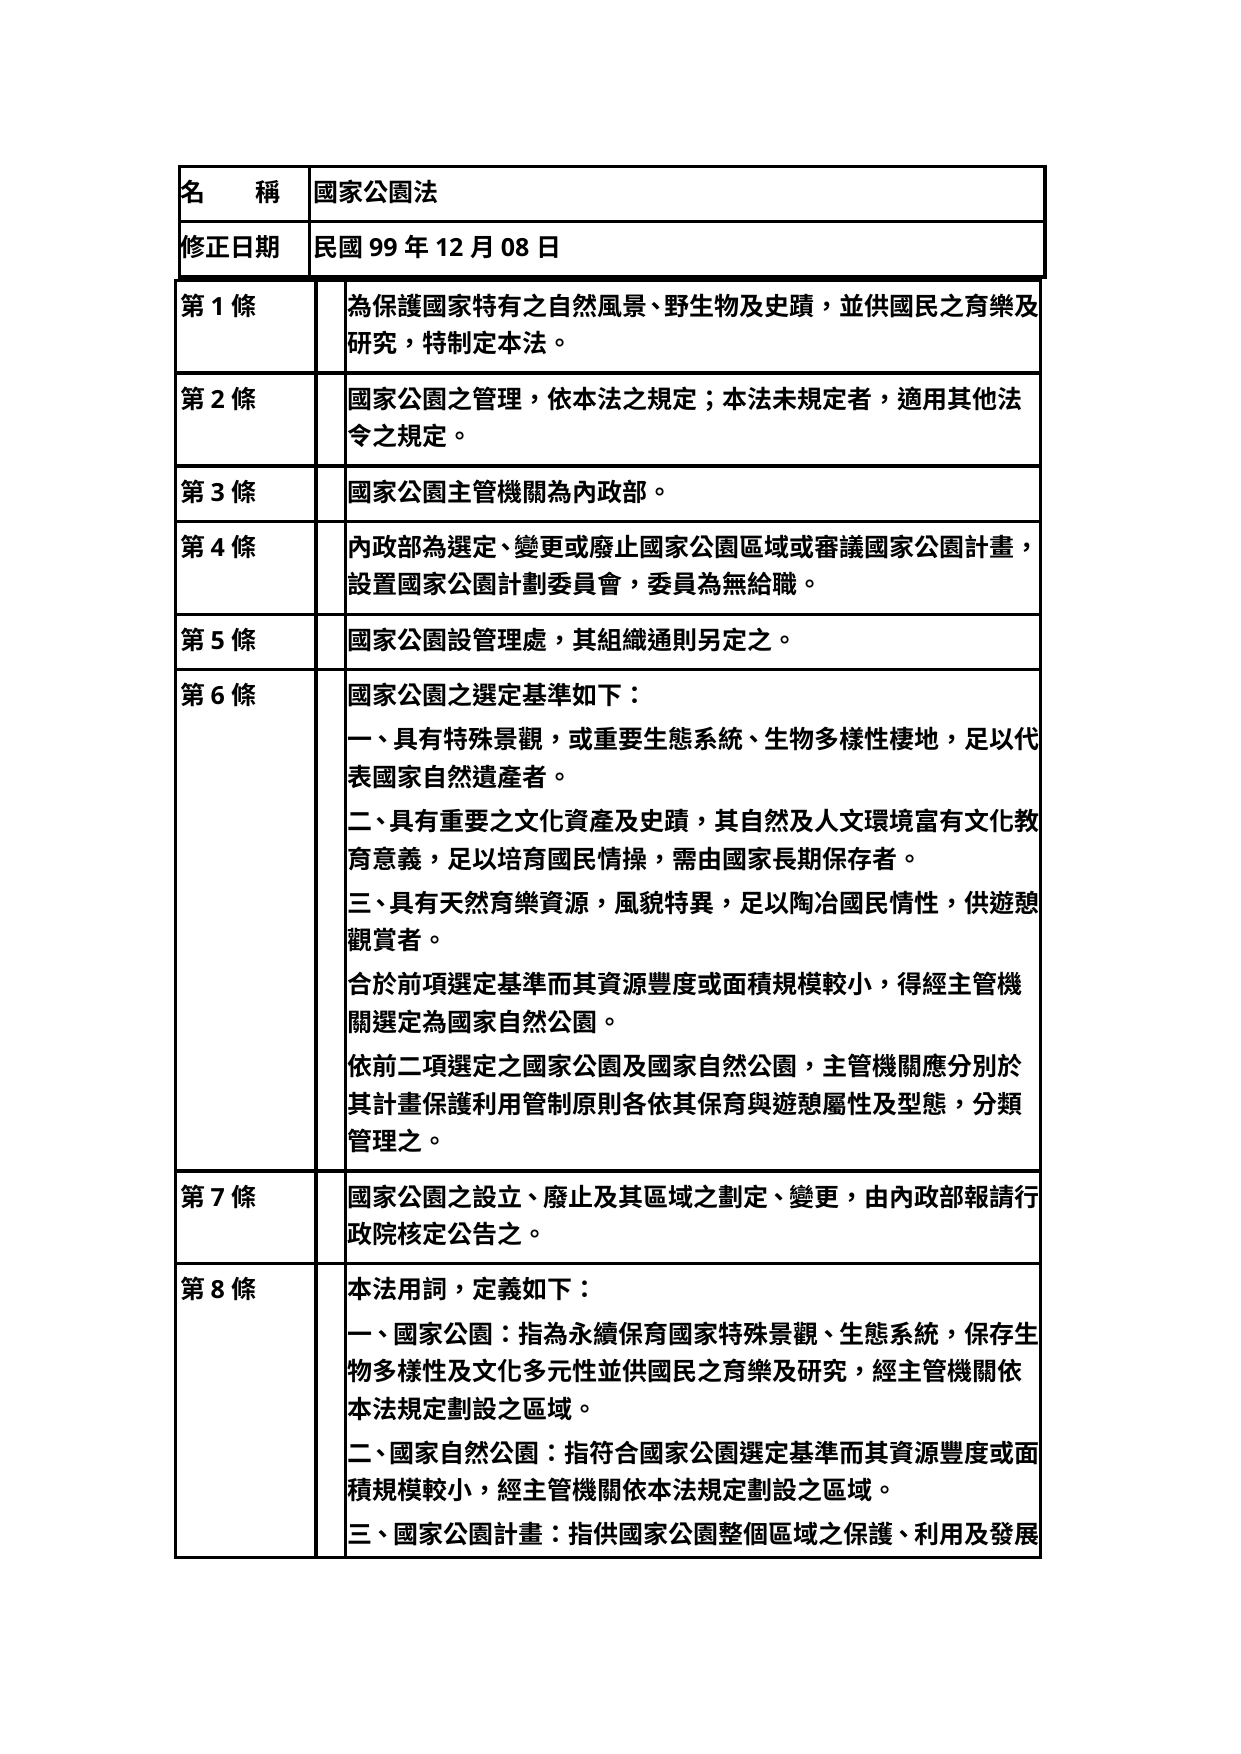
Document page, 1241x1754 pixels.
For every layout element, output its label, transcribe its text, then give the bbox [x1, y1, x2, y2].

table_cell 本法用詞，定義如下： 一、國家公園：指為永續保育國家特殊景觀、生態系統，保存生物多樣性及文化多元性並供國民之育樂及研究，經主管機關依本法規定劃設之區域。 二、國家自然公園：指符合國家公園選定基準而其資源豐度或面積規模較小，經主管機關依本法規定劃設之區域。 三、國家公園計畫：指供國家公園整個區域之保護、利用及發展等經營管理上所需之綜合性計畫。 四、國家自然公園計畫：指供國家自然公園整個區域之保護、利用及發展等經營管理上所需之綜合性計畫。 五、國家公園事業：指依據國家公園計畫所決定，而為便利育樂、生態旅遊及保護公園資源而興設之事業。 六、一般管制區：指國家公園區域內不屬於其他任何分區之土地及水域，包括既有小村落，並准許原土地、水域利用型態之地區。 七、遊憩區：指適合各種野外育樂活動，並准許興建適當育樂設施及有限度資源利用行為之地區。 八、史蹟保存區：指為保存重要歷史建築、紀念地、聚落、古蹟、遺址、文化景觀、古物而劃定及原住民族認定為祖墳地、祭祀地、發源地、舊社地、歷史遺跡、古蹟等祖傳地，並依其生活文化慣俗進行管制之地區。 九、特別景觀區：指無法以人力再造之特殊自然地理景觀，而嚴格限制開發行為之地區。 十、生態保護區：指為保存生物多樣性或供研究生態而應嚴格保護之天然生物社會及其生育環境之地區。 [347, 1265, 1039, 1556]
table_header 名 稱 [181, 168, 308, 220]
table_header 為保護國家特有之自然風景、野生物及史蹟，並供國民之育樂及研究，特制定本法。 [347, 282, 1039, 371]
table_cell 內政部為選定、變更或廢止國家公園區域或審議國家公園計畫，設置國家公園計劃委員會，委員為無給職。 [347, 523, 1039, 613]
table_cell [318, 1173, 344, 1262]
table_cell [318, 375, 344, 464]
table_cell [318, 1265, 344, 1556]
table_cell 國家公園之選定基準如下： 一、具有特殊景觀，或重要生態系統、生物多樣性棲地，足以代表國家自然遺產者。 二、具有重要之文化資產及史蹟，其自然及人文環境富有文化教育意義，足以培育國民情操，需由國家長期保存者。 三、具有天然育樂資源，風貌特異，足以陶冶國民情性，供遊憩觀賞者。 合於前項選定基準而其資源豐度或面積規模較小，得經主管機關選定為國家自然公園。 依前二項選定之國家公園及國家自然公園，主管機關應分別於其計畫保護利用管制原則各依其保育與遊憩屬性及型態，分類管理之。 [347, 671, 1039, 1169]
table_cell 第 2 條 [177, 375, 314, 464]
table_cell [318, 523, 344, 613]
table_cell 第 3 條 [177, 468, 314, 520]
table_header 第 1 條 [177, 282, 314, 371]
table_cell [318, 616, 344, 668]
table_cell 民國 99 年 12 月 08 日 [311, 223, 1043, 275]
table_cell 國家公園主管機關為內政部。 [347, 468, 1039, 520]
table_cell 國家公園設管理處，其組織通則另定之。 [347, 616, 1039, 668]
table_cell 第 4 條 [177, 523, 314, 613]
table_header [318, 282, 344, 371]
table_cell 第 6 條 [177, 671, 314, 1169]
table_cell 第 8 條 [177, 1265, 314, 1556]
table_cell 國家公園之設立、廢止及其區域之劃定、變更，由內政部報請行政院核定公告之。 [347, 1173, 1039, 1262]
table_cell 國家公園之管理，依本法之規定；本法未規定者，適用其他法令之規定。 [347, 375, 1039, 464]
table_cell [318, 671, 344, 1169]
table_cell 修正日期 [181, 223, 308, 275]
table_cell 第 7 條 [177, 1173, 314, 1262]
table_cell 第 5 條 [177, 616, 314, 668]
table_cell [318, 468, 344, 520]
table_header 國家公園法 [311, 168, 1043, 220]
